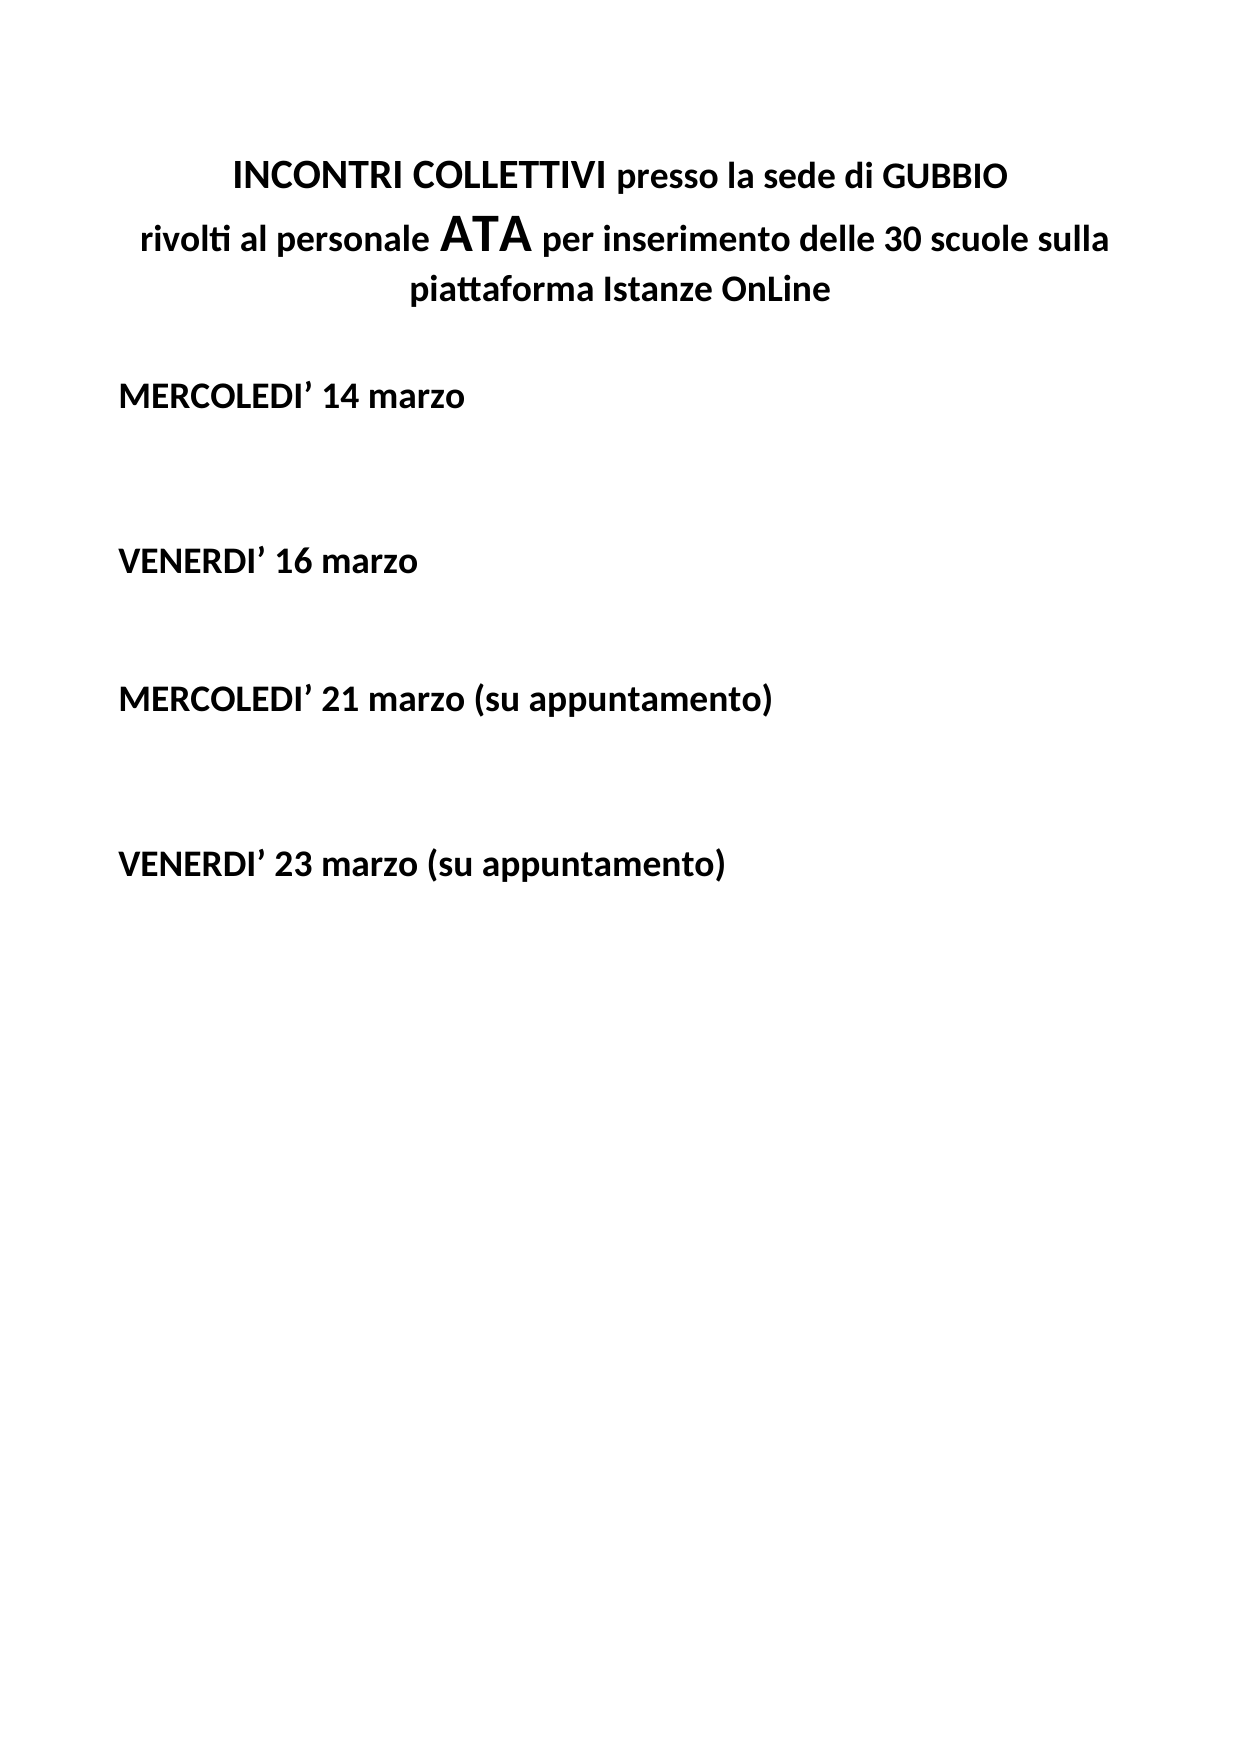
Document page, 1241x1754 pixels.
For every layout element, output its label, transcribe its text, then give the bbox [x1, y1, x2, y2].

text rivolti al personale ATA per inserimento delle 30 scuole sulla piattaforma Istanze OnLine [118, 198, 1122, 310]
text INCONTRI COLLETTIVI presso la sede di GUBBIO [118, 148, 1122, 198]
text VENERDI’ 16 marzo [118, 537, 1122, 583]
text MERCOLEDI’ 21 marzo (su appuntamento) [118, 675, 1122, 721]
text VENERDI’ 23 marzo (su appuntamento) [118, 840, 1122, 886]
text MERCOLEDI’ 14 marzo [118, 372, 1122, 418]
